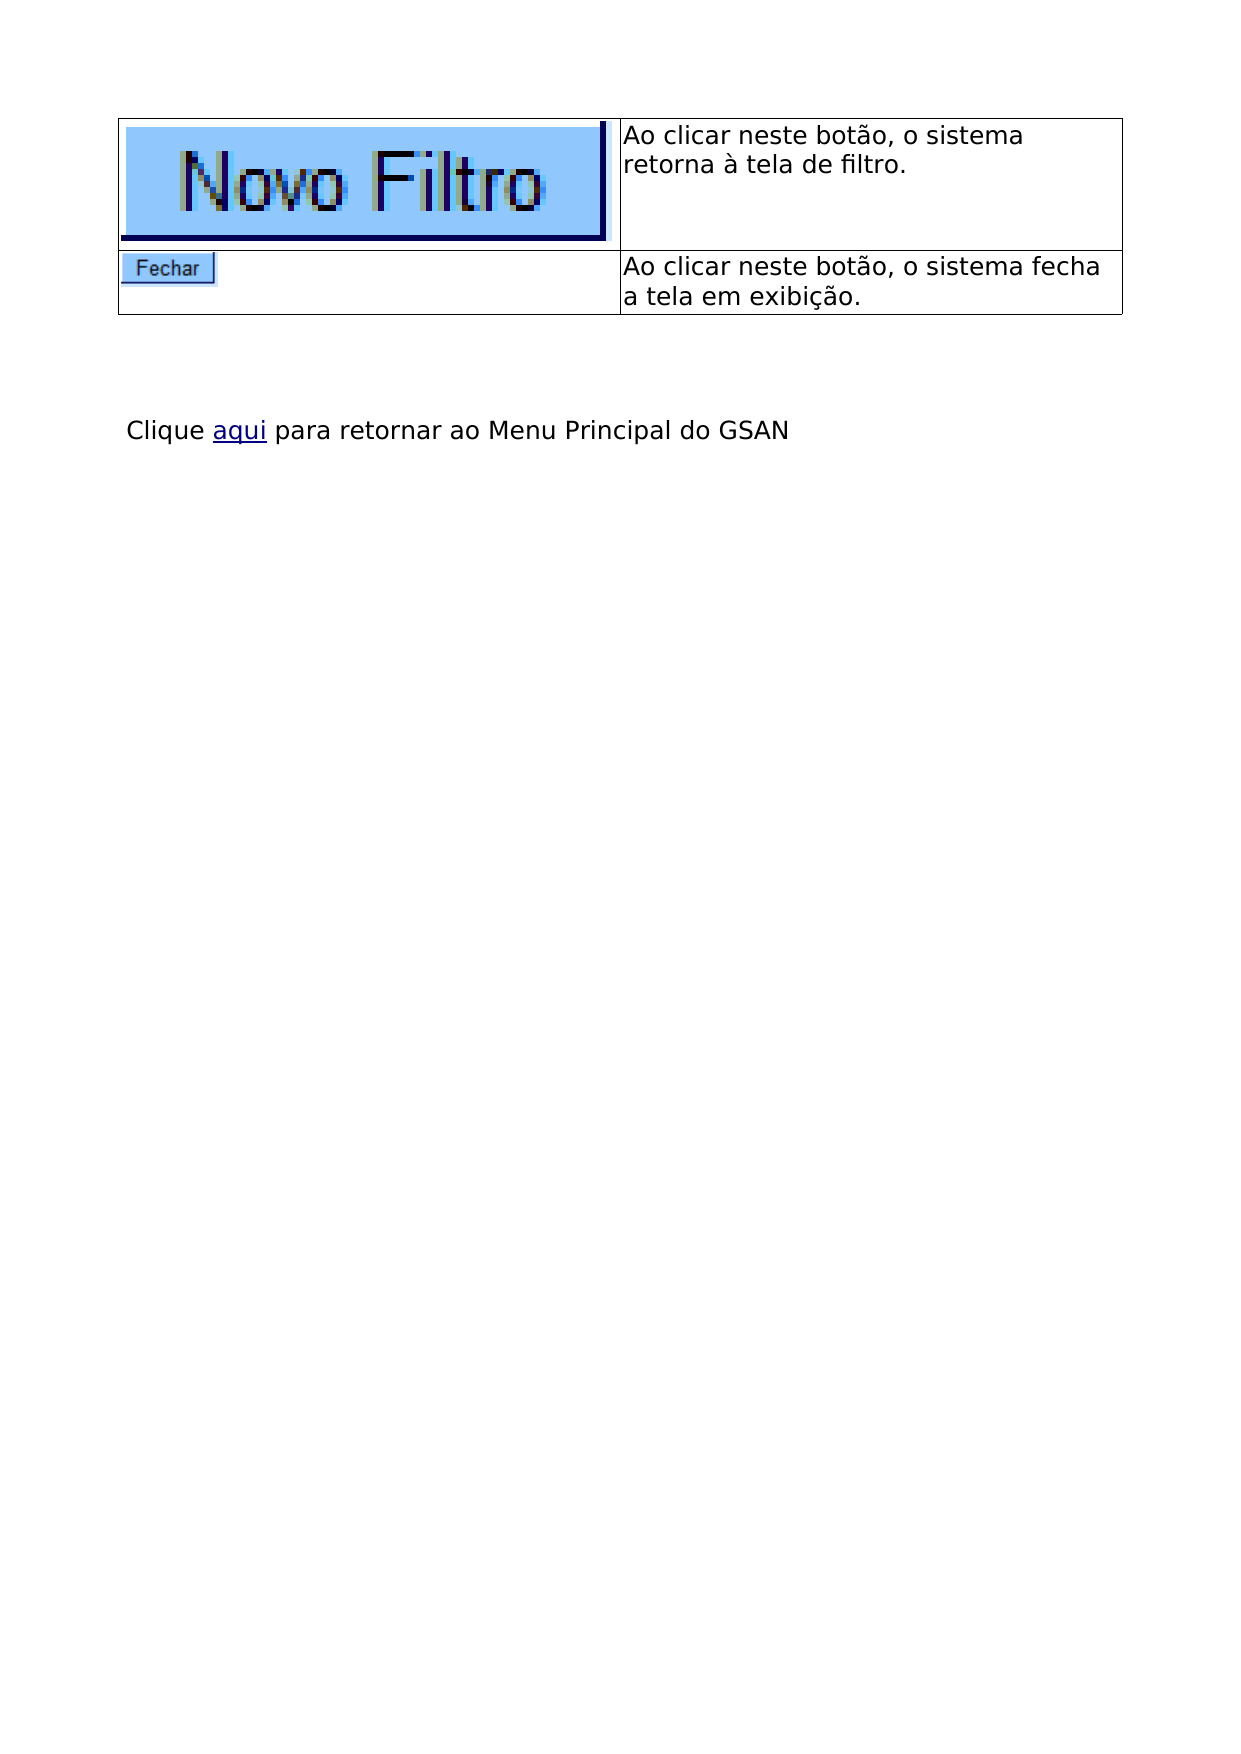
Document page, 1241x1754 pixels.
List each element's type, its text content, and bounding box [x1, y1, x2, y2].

picture [121, 121, 618, 247]
text Clique aqui para retornar ao Menu Principal do GSAN [118, 329, 1122, 445]
table_cell [119, 251, 620, 314]
table_cell Ao clicar neste botão, o sistema fecha a tela em exibição. [621, 251, 1122, 314]
table_cell Ao clicar neste botão, o sistema retorna à tela de filtro. [621, 119, 1122, 249]
picture [121, 252, 218, 287]
